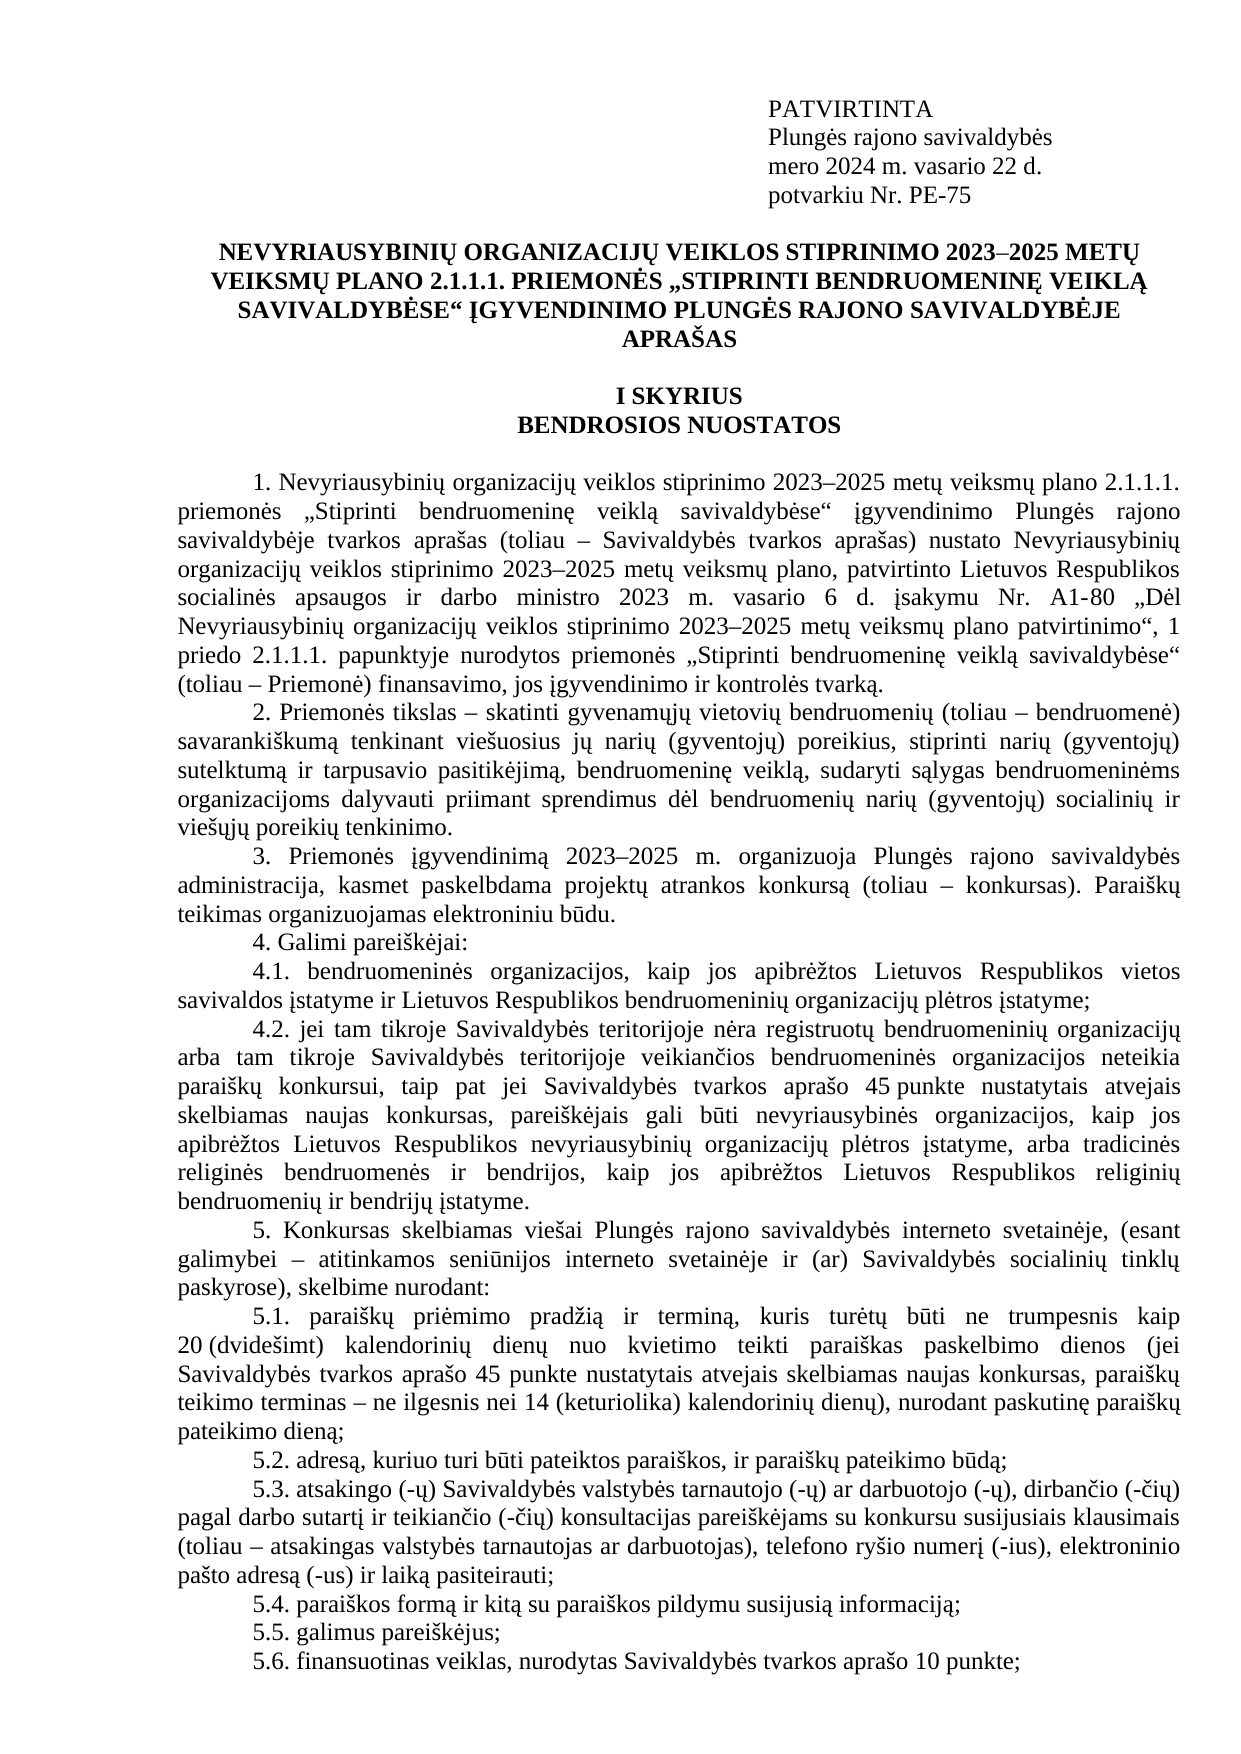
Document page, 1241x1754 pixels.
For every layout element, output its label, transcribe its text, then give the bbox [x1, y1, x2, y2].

text 5. Konkursas skelbiamas viešai Plungės rajono savivaldybės interneto svetainėje, (esant galimybei – atitinkamos seniūnijos interneto svetainėje ir (ar) Savivaldybės socialinių tinklų paskyrose), skelbime nurodant: [177, 1215, 1181, 1301]
text 5.1. paraiškų priėmimo pradžią ir terminą, kuris turėtų būti ne trumpesnis kaip 20 (dvidešimt) kalendorinių dienų nuo kvietimo teikti paraiškas paskelbimo dienos (jei Savivaldybės tvarkos aprašo 45 punkte nustatytais atvejais skelbiamas naujas konkursas, paraiškų teikimo terminas – ne ilgesnis nei 14 (keturiolika) kalendorinių dienų), nurodant paskutinę paraiškų pateikimo dieną; [177, 1301, 1181, 1445]
text Plungės rajono savivaldybės [768, 122, 1181, 151]
text 5.4. paraiškos formą ir kitą su paraiškos pildymu susijusią informaciją; [177, 1589, 1181, 1617]
text I SKYRIUS [177, 381, 1181, 410]
text 5.2. adresą, kuriuo turi būti pateiktos paraiškos, ir paraiškų pateikimo būdą; [177, 1445, 1181, 1474]
text PATVIRTINTA [768, 94, 1181, 122]
text 4.2. jei tam tikroje Savivaldybės teritorijoje nėra registruotų bendruomeninių organizacijų arba tam tikroje Savivaldybės teritorijoje veikiančios bendruomeninės organizacijos neteikia paraiškų konkursui, taip pat jei Savivaldybės tvarkos aprašo 45 punkte nustatytais atvejais skelbiamas naujas konkursas, pareiškėjais gali būti nevyriausybinės organizacijos, kaip jos apibrėžtos Lietuvos Respublikos nevyriausybinių organizacijų plėtros įstatyme, arba tradicinės religinės bendruomenės ir bendrijos, kaip jos apibrėžtos Lietuvos Respublikos religinių bendruomenių ir bendrijų įstatyme. [177, 1014, 1181, 1215]
text BENDROSIOS NUOSTATOS [177, 410, 1181, 439]
text potvarkiu Nr. PE-75 [768, 180, 1181, 209]
text 5.3. atsakingo (-ų) Savivaldybės valstybės tarnautojo (-ų) ar darbuotojo (-ų), dirbančio (-čių) pagal darbo sutartį ir teikiančio (-čių) konsultacijas pareiškėjams su konkursu susijusiais klausimais (toliau – atsakingas valstybės tarnautojas ar darbuotojas), telefono ryšio numerį (-ius), elektroninio pašto adresą (-us) ir laiką pasiteirauti; [177, 1474, 1181, 1589]
text 5.6. finansuotinas veiklas, nurodytas Savivaldybės tvarkos aprašo 10 punkte; [177, 1646, 1181, 1675]
text NEVYRIAUSYBINIŲ ORGANIZACIJŲ VEIKLOS STIPRINIMO 2023–2025 METŲ VEIKSMŲ PLANO 2.1.1.1. PRIEMONĖS „STIPRINTI BENDRUOMENINĘ VEIKLĄ SAVIVALDYBĖSE“ ĮGYVENDINIMO PLUNGĖS RAJONO SAVIVALDYBĖJE APRAŠAS [177, 237, 1181, 352]
text 3. Priemonės įgyvendinimą 2023–2025 m. organizuoja Plungės rajono savivaldybės administracija, kasmet paskelbdama projektų atrankos konkursą (toliau – konkursas). Paraiškų teikimas organizuojamas elektroniniu būdu. [177, 841, 1181, 927]
text 2. Priemonės tikslas – skatinti gyvenamųjų vietovių bendruomenių (toliau – bendruomenė) savarankiškumą tenkinant viešuosius jų narių (gyventojų) poreikius, stiprinti narių (gyventojų) sutelktumą ir tarpusavio pasitikėjimą, bendruomeninę veiklą, sudaryti sąlygas bendruomeninėms organizacijoms dalyvauti priimant sprendimus dėl bendruomenių narių (gyventojų) socialinių ir viešųjų poreikių tenkinimo. [177, 697, 1181, 841]
text 4. Galimi pareiškėjai: [177, 927, 1181, 956]
text 4.1. bendruomeninės organizacijos, kaip jos apibrėžtos Lietuvos Respublikos vietos savivaldos įstatyme ir Lietuvos Respublikos bendruomeninių organizacijų plėtros įstatyme; [177, 956, 1181, 1014]
text 5.5. galimus pareiškėjus; [177, 1617, 1181, 1646]
text 1. Nevyriausybinių organizacijų veiklos stiprinimo 2023–2025 metų veiksmų plano 2.1.1.1. priemonės „Stiprinti bendruomeninę veiklą savivaldybėse“ įgyvendinimo Plungės rajono savivaldybėje tvarkos aprašas (toliau – Savivaldybės tvarkos aprašas) nustato Nevyriausybinių organizacijų veiklos stiprinimo 2023–2025 metų veiksmų plano, patvirtinto Lietuvos Respublikos socialinės apsaugos ir darbo ministro 2023 m. vasario 6 d. įsakymu Nr. A1-80 „Dėl Nevyriausybinių organizacijų veiklos stiprinimo 2023–2025 metų veiksmų plano patvirtinimo“, 1 priedo 2.1.1.1. papunktyje nurodytos priemonės „Stiprinti bendruomeninę veiklą savivaldybėse“ (toliau – Priemonė) finansavimo, jos įgyvendinimo ir kontrolės tvarką. [177, 467, 1181, 697]
text mero 2024 m. vasario 22 d. [768, 151, 1181, 180]
